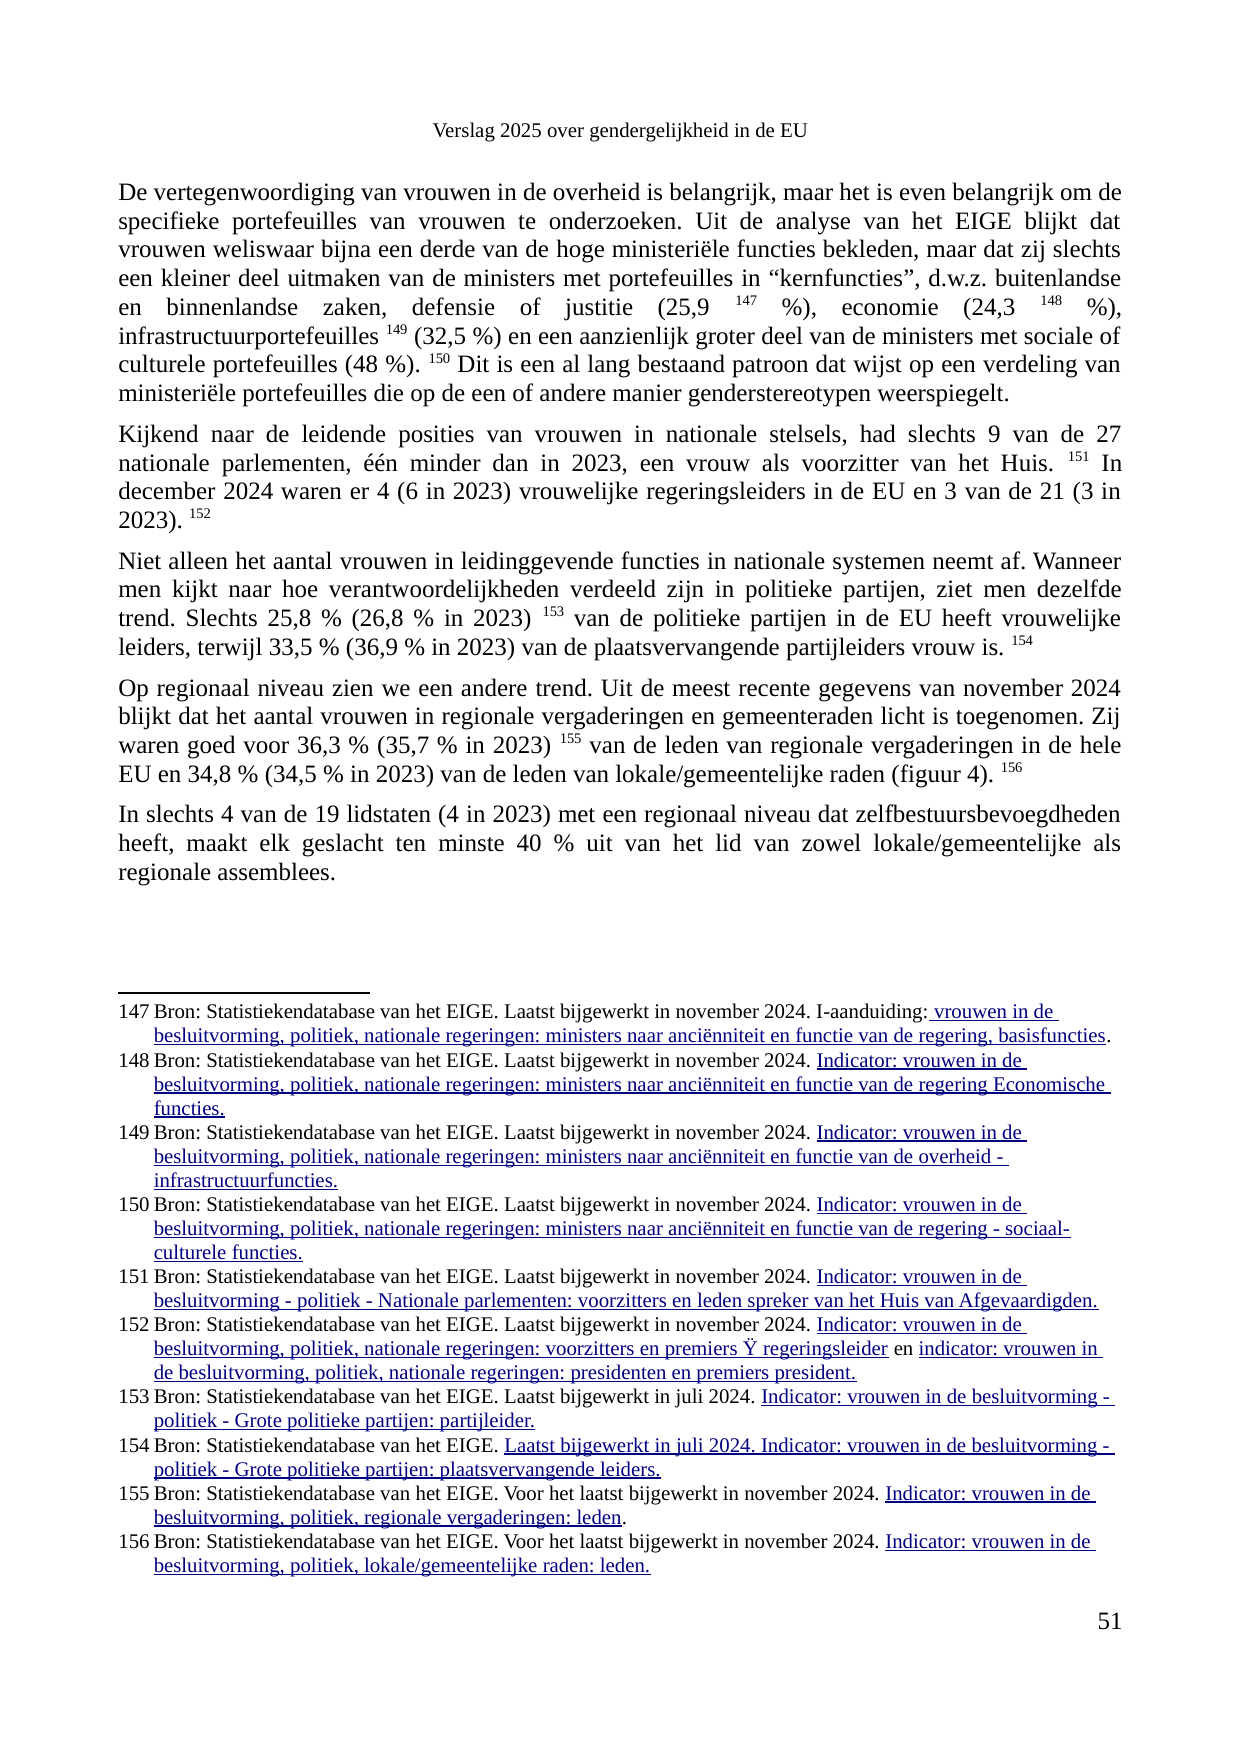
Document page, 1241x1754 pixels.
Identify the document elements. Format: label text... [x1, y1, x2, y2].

text Bron: Statistiekendatabase van het EIGE. Laatst bijgewerkt in juli 2024. Indicator: vrouwen in de besluitvorming - politiek - Grote politieke partijen: plaatsvervangende leiders. [118, 1432, 1122, 1481]
text Bron: Statistiekendatabase van het EIGE. Voor het laatst bijgewerkt in november 2024. Indicator: vrouwen in de besluitvorming, politiek, lokale/gemeentelijke raden: leden. [118, 1529, 1122, 1577]
text Bron: Statistiekendatabase van het EIGE. Voor het laatst bijgewerkt in november 2024. Indicator: vrouwen in de besluitvorming, politiek, regionale vergaderingen: leden. [118, 1481, 1122, 1529]
text Bron: Statistiekendatabase van het EIGE. Laatst bijgewerkt in november 2024. Indicator: vrouwen in de besluitvorming, politiek, nationale regeringen: ministers naar anciënniteit en functie van de regering - sociaal-culturele functies. [118, 1192, 1122, 1264]
text De vertegenwoordiging van vrouwen in de overheid is belangrijk, maar het is even belangrijk om de specifieke portefeuilles van vrouwen te onderzoeken. Uit de analyse van het EIGE blijkt dat vrouwen weliswaar bijna een derde van de hoge ministeriële functies bekleden, maar dat zij slechts een kleiner deel uitmaken van de ministers met portefeuilles in “kernfuncties”, d.w.z. buitenlandse en binnenlandse zaken, defensie of justitie (25,9 %), economie (24,3 %), infrastructuurportefeuilles (32,5 %) en een aanzienlijk groter deel van de ministers met sociale of culturele portefeuilles (48 %). Dit is een al lang bestaand patroon dat wijst op een verdeling van ministeriële portefeuilles die op de een of andere manier genderstereotypen weerspiegelt. [118, 177, 1122, 407]
text Bron: Statistiekendatabase van het EIGE. Laatst bijgewerkt in juli 2024. Indicator: vrouwen in de besluitvorming - politiek - Grote politieke partijen: partijleider. [118, 1384, 1122, 1432]
text Op regionaal niveau zien we een andere trend. Uit de meest recente gegevens van november 2024 blijkt dat het aantal vrouwen in regionale vergaderingen en gemeenteraden licht is toegenomen. Zij waren goed voor 36,3 % (35,7 % in 2023) van de leden van regionale vergaderingen in de hele EU en 34,8 % (34,5 % in 2023) van de leden van lokale/gemeentelijke raden (figuur 4). [118, 673, 1122, 788]
text Bron: Statistiekendatabase van het EIGE. Laatst bijgewerkt in november 2024. Indicator: vrouwen in de besluitvorming, politiek, nationale regeringen: ministers naar anciënniteit en functie van de overheid - infrastructuurfuncties. [118, 1120, 1122, 1192]
text In slechts 4 van de 19 lidstaten (4 in 2023) met een regionaal niveau dat zelfbestuursbevoegdheden heeft, maakt elk geslacht ten minste 40 % uit van het lid van zowel lokale/gemeentelijke als regionale assemblees. [118, 799, 1122, 886]
text Bron: Statistiekendatabase van het EIGE. Laatst bijgewerkt in november 2024. Indicator: vrouwen in de besluitvorming, politiek, nationale regeringen: voorzitters en premiers Ÿ regeringsleider en indicator: vrouwen in de besluitvorming, politiek, nationale regeringen: presidenten en premiers president. [118, 1312, 1122, 1384]
text Bron: Statistiekendatabase van het EIGE. Laatst bijgewerkt in november 2024. I-aanduiding: vrouwen in de besluitvorming, politiek, nationale regeringen: ministers naar anciënniteit en functie van de regering, basisfuncties. [118, 999, 1122, 1047]
text Bron: Statistiekendatabase van het EIGE. Laatst bijgewerkt in november 2024. Indicator: vrouwen in de besluitvorming - politiek - Nationale parlementen: voorzitters en leden spreker van het Huis van Afgevaardigden. [118, 1264, 1122, 1312]
text Niet alleen het aantal vrouwen in leidinggevende functies in nationale systemen neemt af. Wanneer men kijkt naar hoe verantwoordelijkheden verdeeld zijn in politieke partijen, ziet men dezelfde trend. Slechts 25,8 % (26,8 % in 2023) van de politieke partijen in de EU heeft vrouwelijke leiders, terwijl 33,5 % (36,9 % in 2023) van de plaatsvervangende partijleiders vrouw is. [118, 546, 1122, 661]
text Kijkend naar de leidende posities van vrouwen in nationale stelsels, had slechts 9 van de 27 nationale parlementen, één minder dan in 2023, een vrouw als voorzitter van het Huis. In december 2024 waren er 4 (6 in 2023) vrouwelijke regeringsleiders in de EU en 3 van de 21 (3 in 2023). [118, 419, 1122, 534]
text Bron: Statistiekendatabase van het EIGE. Laatst bijgewerkt in november 2024. Indicator: vrouwen in de besluitvorming, politiek, nationale regeringen: ministers naar anciënniteit en functie van de regering Economische functies. [118, 1047, 1122, 1120]
